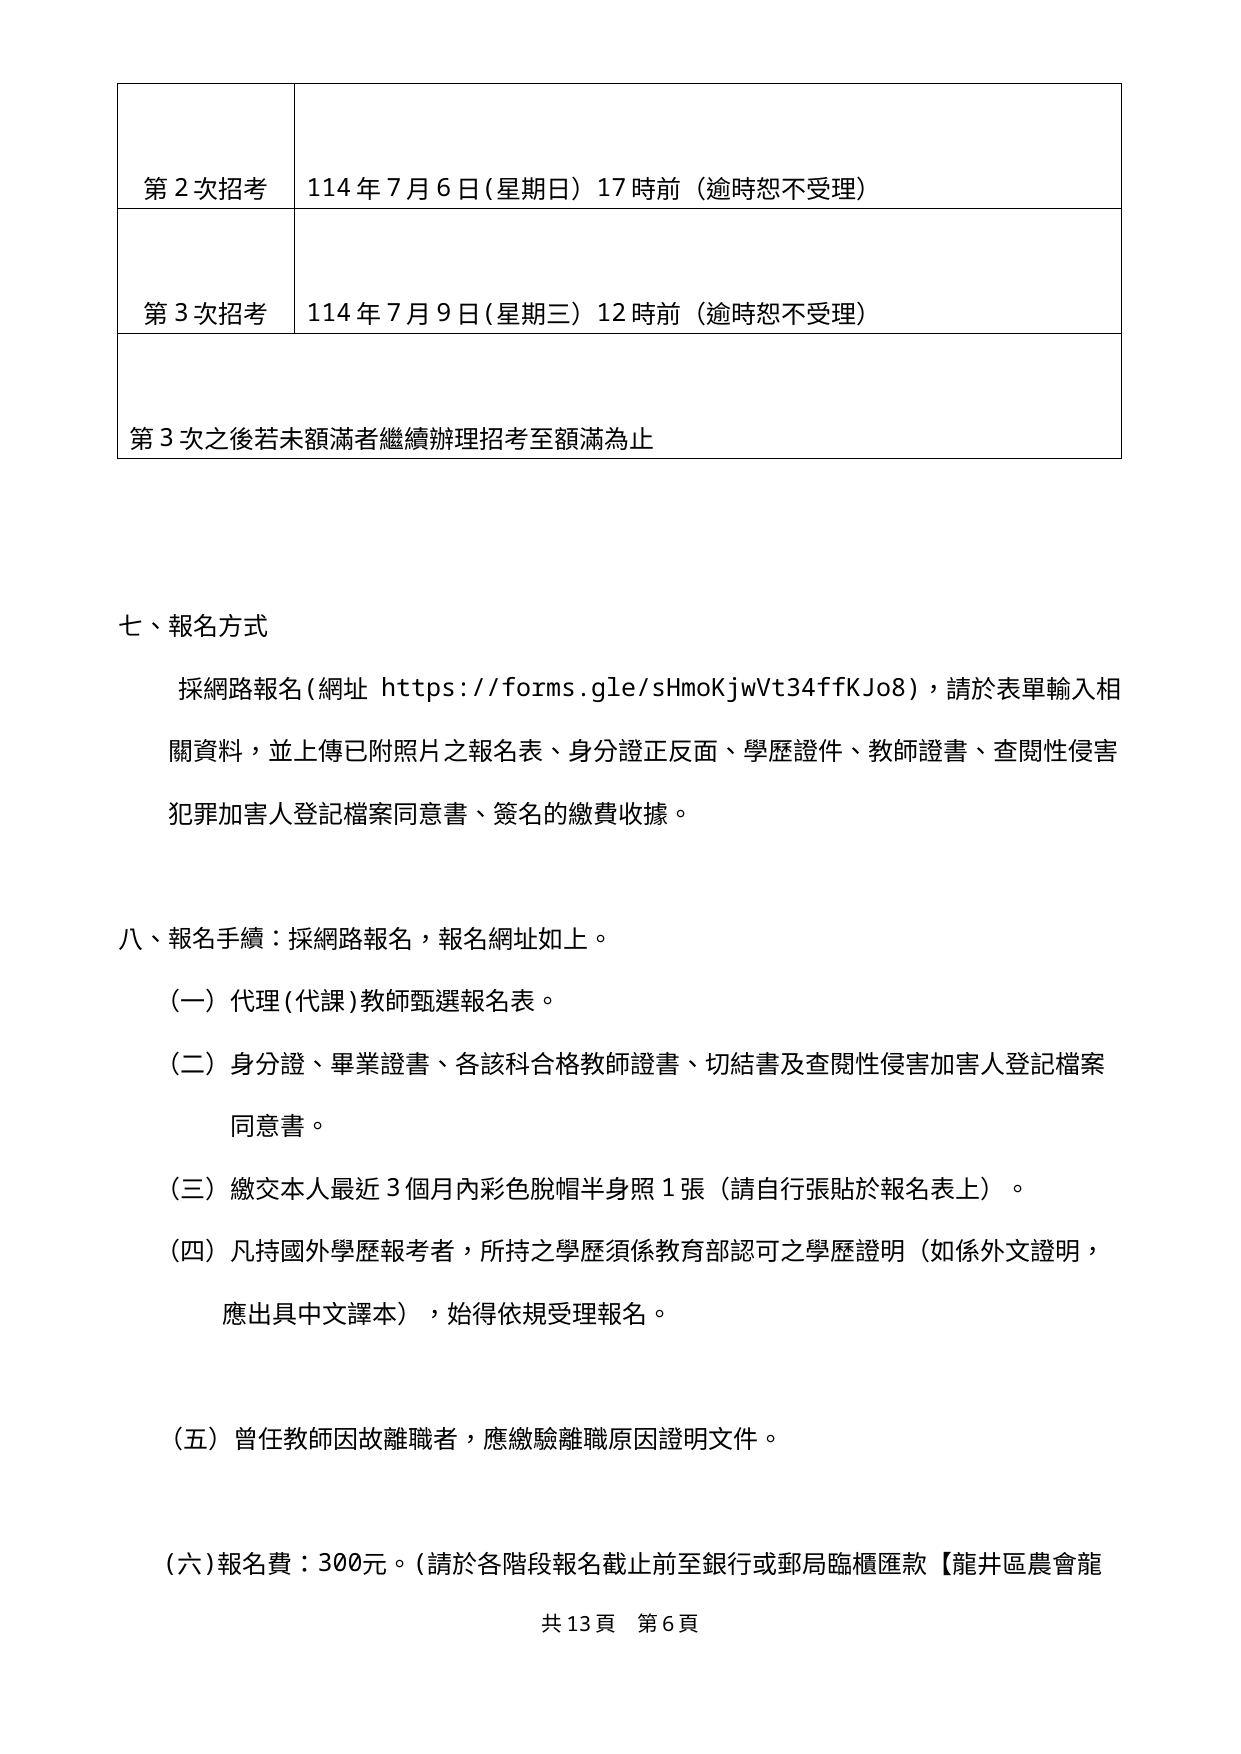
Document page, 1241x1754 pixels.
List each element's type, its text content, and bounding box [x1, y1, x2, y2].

text （二）身分證、畢業證書、各該科合格教師證書、切結書及查閱性侵害加害人登記檔案同意書。 [156, 1021, 1122, 1146]
table_cell 114年7月6日(星期日）17時前（逾時恕不受理） [295, 84, 1121, 208]
text （四）凡持國外學歷報考者，所持之學歷須係教育部認可之學歷證明（如係外文證明，應出具中文譯本），始得依規受理報名。 [156, 1208, 1122, 1333]
text (六)報名費：300元。(請於各階段報名截止前至銀行或郵局臨櫃匯款【龍井區農會龍 [162, 1521, 1111, 1583]
table_cell 114年7月9日(星期三）12時前（逾時恕不受理） [295, 209, 1121, 333]
table_cell 第2次招考 [118, 84, 294, 208]
table_cell 第3次之後若未額滿者繼續辦理招考至額滿為止 [118, 334, 1121, 458]
text （一）代理(代課)教師甄選報名表。 [118, 958, 1122, 1021]
text （五）曾任教師因故離職者，應繳驗離職原因證明文件。 [143, 1396, 1111, 1458]
table_cell 第3次招考 [118, 209, 294, 333]
text 七、報名方式 [118, 583, 1122, 646]
text （三）繳交本人最近3個月內彩色脫帽半身照1張（請自行張貼於報名表上）。 [156, 1146, 1122, 1208]
text 採網路報名(網址 https://forms.gle/sHmoKjwVt34ffKJo8)，請於表單輸入相關資料，並上傳已附照片之報名表、身分證正反面、學歷證件、教師證書、查閱性侵害犯罪加害人登記檔案同意書、簽名的繳費收據。 [118, 646, 1122, 833]
text 八、報名手續：採網路報名，報名網址如上。 [118, 896, 1122, 958]
